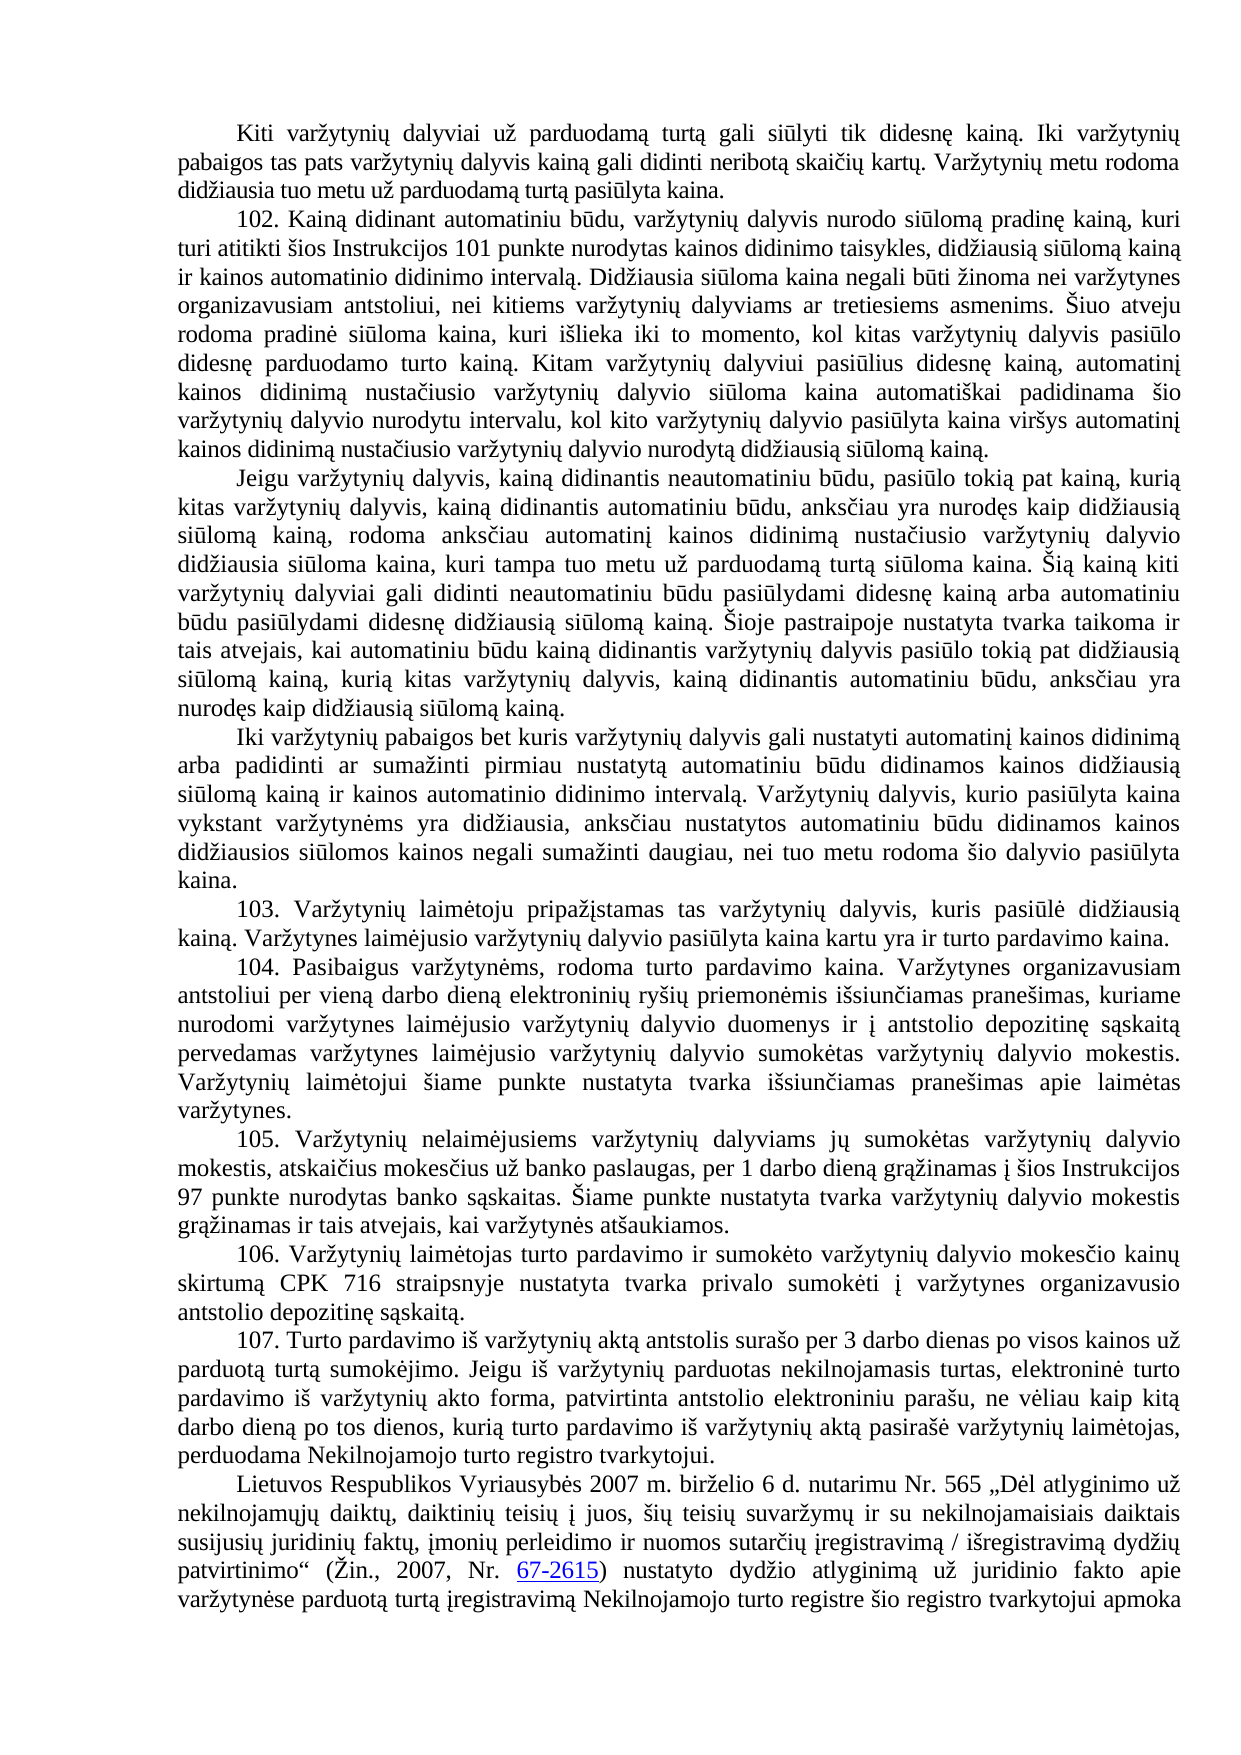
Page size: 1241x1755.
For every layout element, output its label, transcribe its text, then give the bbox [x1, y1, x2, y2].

text 102. Kainą didinant automatiniu būdu, varžytynių dalyvis nurodo siūlomą pradinę kainą, kuri turi atitikti šios Instrukcijos 101 punkte nurodytas kainos didinimo taisykles, didžiausią siūlomą kainą ir kainos automatinio didinimo intervalą. Didžiausia siūloma kaina negali būti žinoma nei varžytynes organizavusiam antstoliui, nei kitiems varžytynių dalyviams ar tretiesiems asmenims. Šiuo atveju rodoma pradinė siūloma kaina, kuri išlieka iki to momento, kol kitas varžytynių dalyvis pasiūlo didesnę parduodamo turto kainą. Kitam varžytynių dalyviui pasiūlius didesnę kainą, automatinį kainos didinimą nustačiusio varžytynių dalyvio siūloma kaina automatiškai padidinama šio varžytynių dalyvio nurodytu intervalu, kol kito varžytynių dalyvio pasiūlyta kaina viršys automatinį kainos didinimą nustačiusio varžytynių dalyvio nurodytą didžiausią siūlomą kainą. [177, 204, 1181, 463]
text Lietuvos Respublikos Vyriausybės 2007 m. birželio 6 d. nutarimu Nr. 565 „Dėl atlyginimo už nekilnojamųjų daiktų, daiktinių teisių į juos, šių teisių suvaržymų ir su nekilnojamaisiais daiktais susijusių juridinių faktų, įmonių perleidimo ir nuomos sutarčių įregistravimą / išregistravimą dydžių patvirtinimo“ (Žin., 2007, Nr. 67-2615) nustatyto dydžio atlyginimą už juridinio fakto apie varžytynėse parduotą turtą įregistravimą Nekilnojamojo turto registre šio registro tvarkytojui apmoka [177, 1469, 1181, 1613]
text 103. Varžytynių laimėtoju pripažįstamas tas varžytynių dalyvis, kuris pasiūlė didžiausią kainą. Varžytynes laimėjusio varžytynių dalyvio pasiūlyta kaina kartu yra ir turto pardavimo kaina. [177, 894, 1181, 952]
text 106. Varžytynių laimėtojas turto pardavimo ir sumokėto varžytynių dalyvio mokesčio kainų skirtumą CPK 716 straipsnyje nustatyta tvarka privalo sumokėti į varžytynes organizavusio antstolio depozitinę sąskaitą. [177, 1239, 1181, 1326]
text Jeigu varžytynių dalyvis, kainą didinantis neautomatiniu būdu, pasiūlo tokią pat kainą, kurią kitas varžytynių dalyvis, kainą didinantis automatiniu būdu, anksčiau yra nurodęs kaip didžiausią siūlomą kainą, rodoma anksčiau automatinį kainos didinimą nustačiusio varžytynių dalyvio didžiausia siūloma kaina, kuri tampa tuo metu už parduodamą turtą siūloma kaina. Šią kainą kiti varžytynių dalyviai gali didinti neautomatiniu būdu pasiūlydami didesnę kainą arba automatiniu būdu pasiūlydami didesnę didžiausią siūlomą kainą. Šioje pastraipoje nustatyta tvarka taikoma ir tais atvejais, kai automatiniu būdu kainą didinantis varžytynių dalyvis pasiūlo tokią pat didžiausią siūlomą kainą, kurią kitas varžytynių dalyvis, kainą didinantis automatiniu būdu, anksčiau yra nurodęs kaip didžiausią siūlomą kainą. [177, 463, 1181, 722]
text 104. Pasibaigus varžytynėms, rodoma turto pardavimo kaina. Varžytynes organizavusiam antstoliui per vieną darbo dieną elektroninių ryšių priemonėmis išsiunčiamas pranešimas, kuriame nurodomi varžytynes laimėjusio varžytynių dalyvio duomenys ir į antstolio depozitinę sąskaitą pervedamas varžytynes laimėjusio varžytynių dalyvio sumokėtas varžytynių dalyvio mokestis. Varžytynių laimėtojui šiame punkte nustatyta tvarka išsiunčiamas pranešimas apie laimėtas varžytynes. [177, 952, 1181, 1124]
text Kiti varžytynių dalyviai už parduodamą turtą gali siūlyti tik didesnę kainą. Iki varžytynių pabaigos tas pats varžytynių dalyvis kainą gali didinti neribotą skaičių kartų. Varžytynių metu rodoma didžiausia tuo metu už parduodamą turtą pasiūlyta kaina. [177, 118, 1181, 204]
text Iki varžytynių pabaigos bet kuris varžytynių dalyvis gali nustatyti automatinį kainos didinimą arba padidinti ar sumažinti pirmiau nustatytą automatiniu būdu didinamos kainos didžiausią siūlomą kainą ir kainos automatinio didinimo intervalą. Varžytynių dalyvis, kurio pasiūlyta kaina vykstant varžytynėms yra didžiausia, anksčiau nustatytos automatiniu būdu didinamos kainos didžiausios siūlomos kainos negali sumažinti daugiau, nei tuo metu rodoma šio dalyvio pasiūlyta kaina. [177, 722, 1181, 894]
text 107. Turto pardavimo iš varžytynių aktą antstolis surašo per 3 darbo dienas po visos kainos už parduotą turtą sumokėjimo. Jeigu iš varžytynių parduotas nekilnojamasis turtas, elektroninė turto pardavimo iš varžytynių akto forma, patvirtinta antstolio elektroniniu parašu, ne vėliau kaip kitą darbo dieną po tos dienos, kurią turto pardavimo iš varžytynių aktą pasirašė varžytynių laimėtojas, perduodama Nekilnojamojo turto registro tvarkytojui. [177, 1326, 1181, 1469]
text 105. Varžytynių nelaimėjusiems varžytynių dalyviams jų sumokėtas varžytynių dalyvio mokestis, atskaičius mokesčius už banko paslaugas, per 1 darbo dieną grąžinamas į šios Instrukcijos 97 punkte nurodytas banko sąskaitas. Šiame punkte nustatyta tvarka varžytynių dalyvio mokestis grąžinamas ir tais atvejais, kai varžytynės atšaukiamos. [177, 1124, 1181, 1239]
